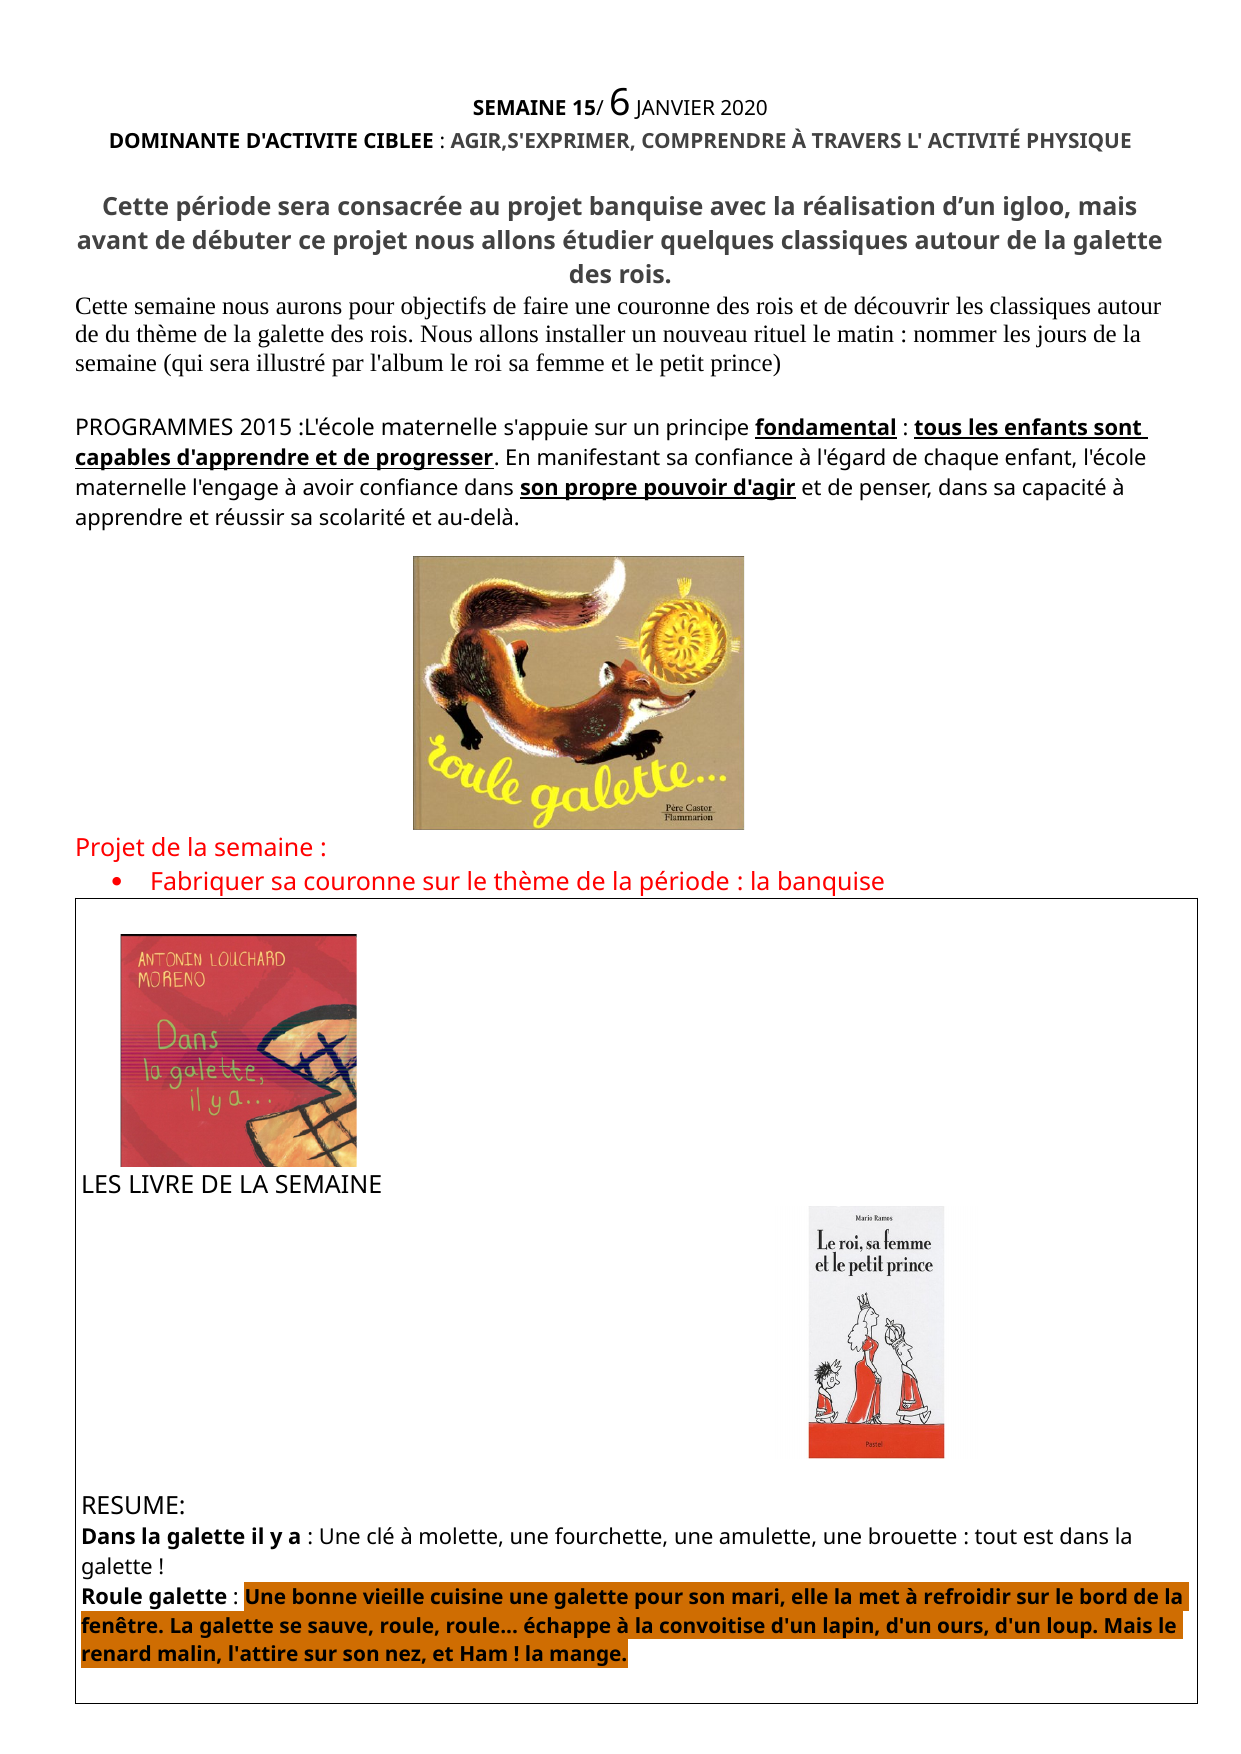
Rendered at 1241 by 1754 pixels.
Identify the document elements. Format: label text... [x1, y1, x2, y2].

text SEMAINE 15/ 6 JANVIER 2020 [75, 75, 1165, 126]
text DOMINANTE D'ACTIVITE CIBLEE : AGIR,S'EXPRIMER, COMPRENDRE À TRAVERS L' ACTIVITÉ PHYSIQUE [75, 126, 1165, 154]
text PROGRAMMES 2015 :L'école maternelle s'appuie sur un principe fondamental : tous les enfants sont capables d'apprendre et de progresser. En manifestant sa confiance à l'égard de chaque enfant, l'école maternelle l'engage à avoir confiance dans son propre pouvoir d'agir et de penser, dans sa capacité à apprendre et réussir sa scolarité et au-delà. [75, 411, 1165, 532]
text Cette période sera consacrée au projet banquise avec la réalisation d’un igloo, mais avant de débuter ce projet nous allons étudier quelques classiques autour de la galette des rois. [75, 188, 1165, 291]
table_header LES LIVRE DE LA SEMAINE RESUME: Dans la galette il y a : Une clé à molette, une fourchette, une amulette, une brouette : tout est dans la galette ! Roule galette : Une bonne vieille cuisine une galette pour son mari, elle la met à refroidir sur le bord de la fenêtre. La galette se sauve, roule, roule... échappe à la convoitise d'un lapin, d'un ours, d'un loup. Mais le renard malin, l'attire sur son nez, et Ham ! la mange. [76, 899, 1197, 1703]
picture [773, 1206, 980, 1459]
text Projet de la semaine : [75, 532, 1165, 863]
list Fabriquer sa couronne sur le thème de la période : la banquise [112, 863, 1165, 897]
text Cette semaine nous aurons pour objectifs de faire une couronne des rois et de découvrir les classiques autour de du thème de la galette des rois. Nous allons installer un nouveau rituel le matin : nommer les jours de la semaine (qui sera illustré par l'album le roi sa femme et le petit prince) [75, 291, 1165, 377]
picture [413, 556, 745, 830]
picture [120, 934, 357, 1167]
